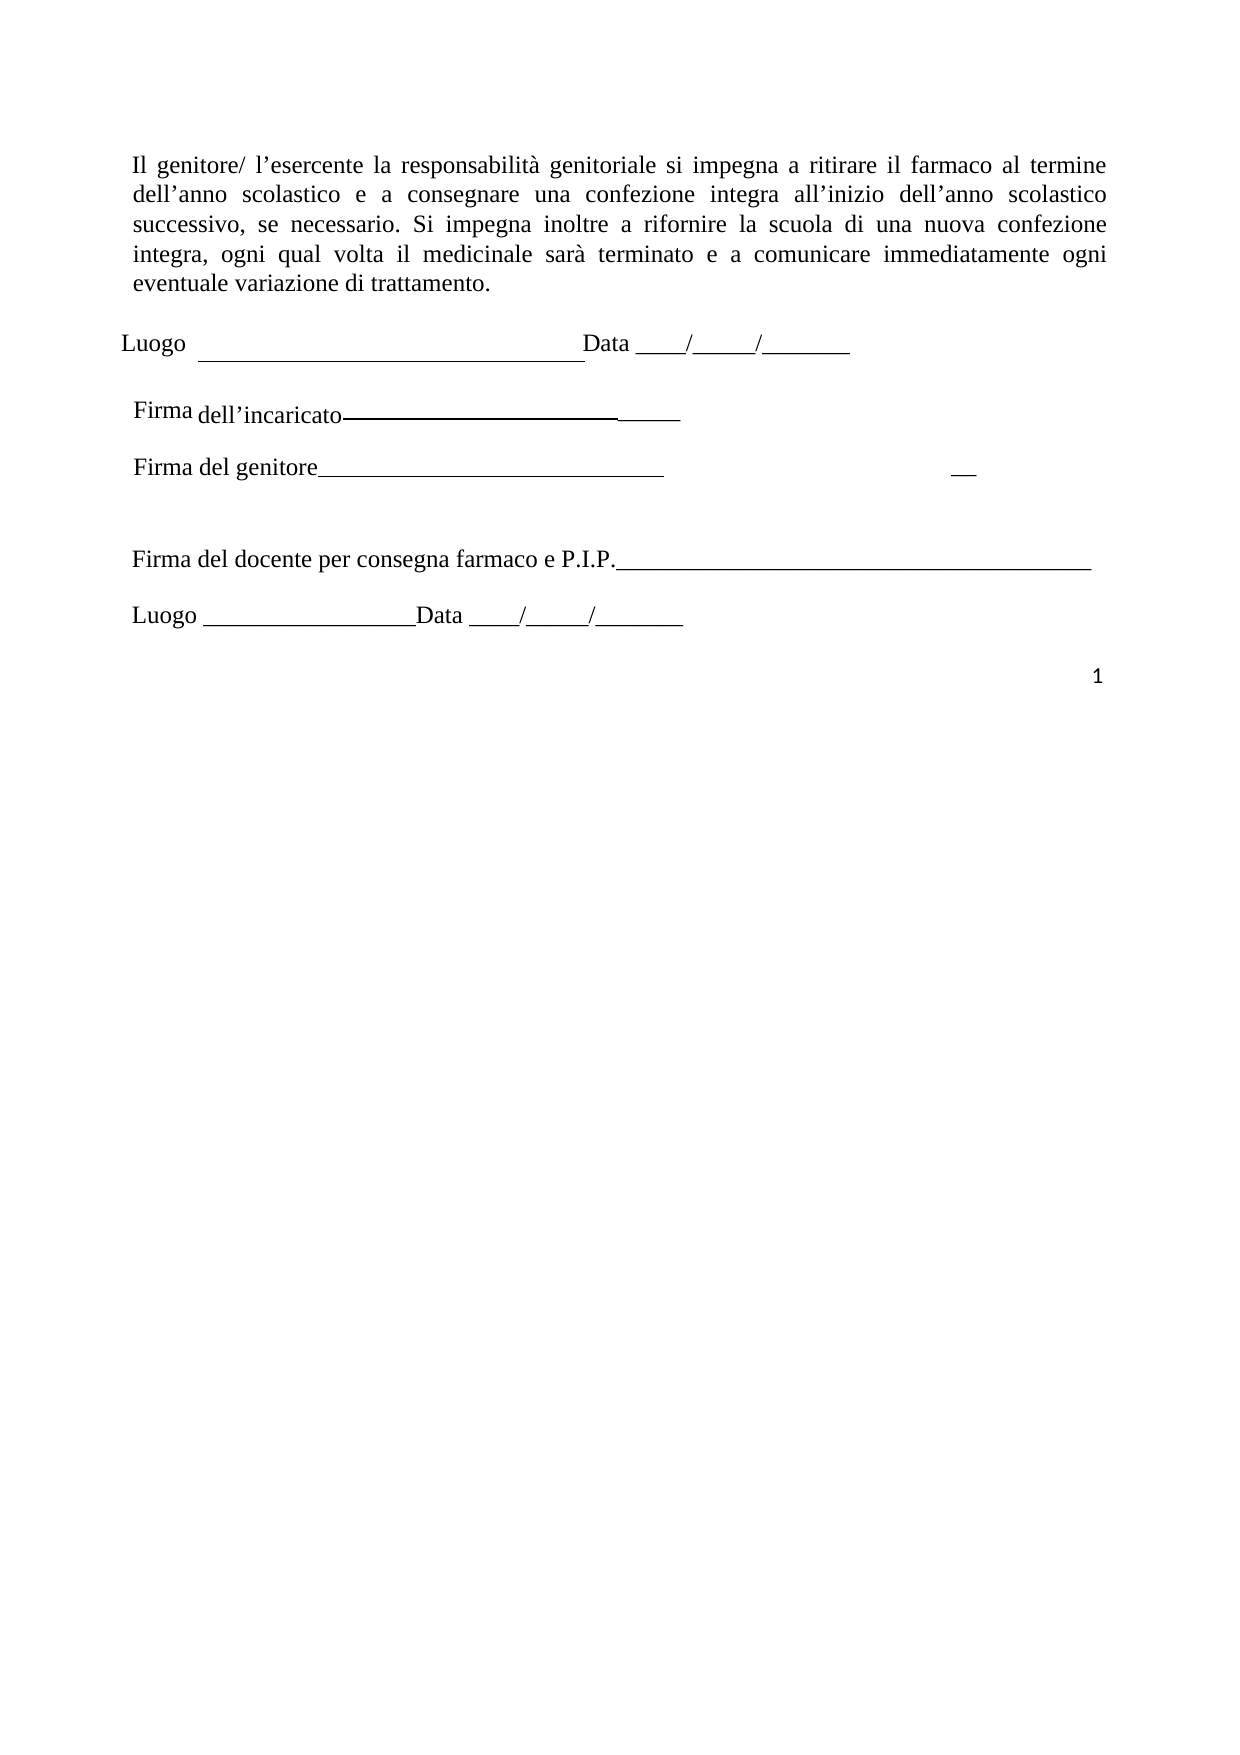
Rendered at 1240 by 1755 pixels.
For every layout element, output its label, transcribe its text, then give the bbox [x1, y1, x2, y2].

text Firma del docente per consegna farmaco e P.I.P.______________________________________ [132, 544, 1108, 573]
text __ [244, 451, 1108, 479]
text Luogo Data ____/_____/_______ [121, 328, 1108, 357]
text Il genitore/ l’esercente la responsabilità genitoriale si impegna a ritirare il farmaco al termine dell’anno scolastico e a consegnare una confezione integra all’inizio dell’anno scolastico successivo, se necessario. Si impegna inoltre a rifornire la scuola di una nuova confezione integra, ogni qual volta il medicinale sarà terminato e a comunicare immediatamente ogni eventuale variazione di trattamento. [132, 150, 1108, 297]
text Luogo _________________Data ____/_____/_______ [132, 600, 1108, 629]
text 1 [121, 661, 1108, 689]
